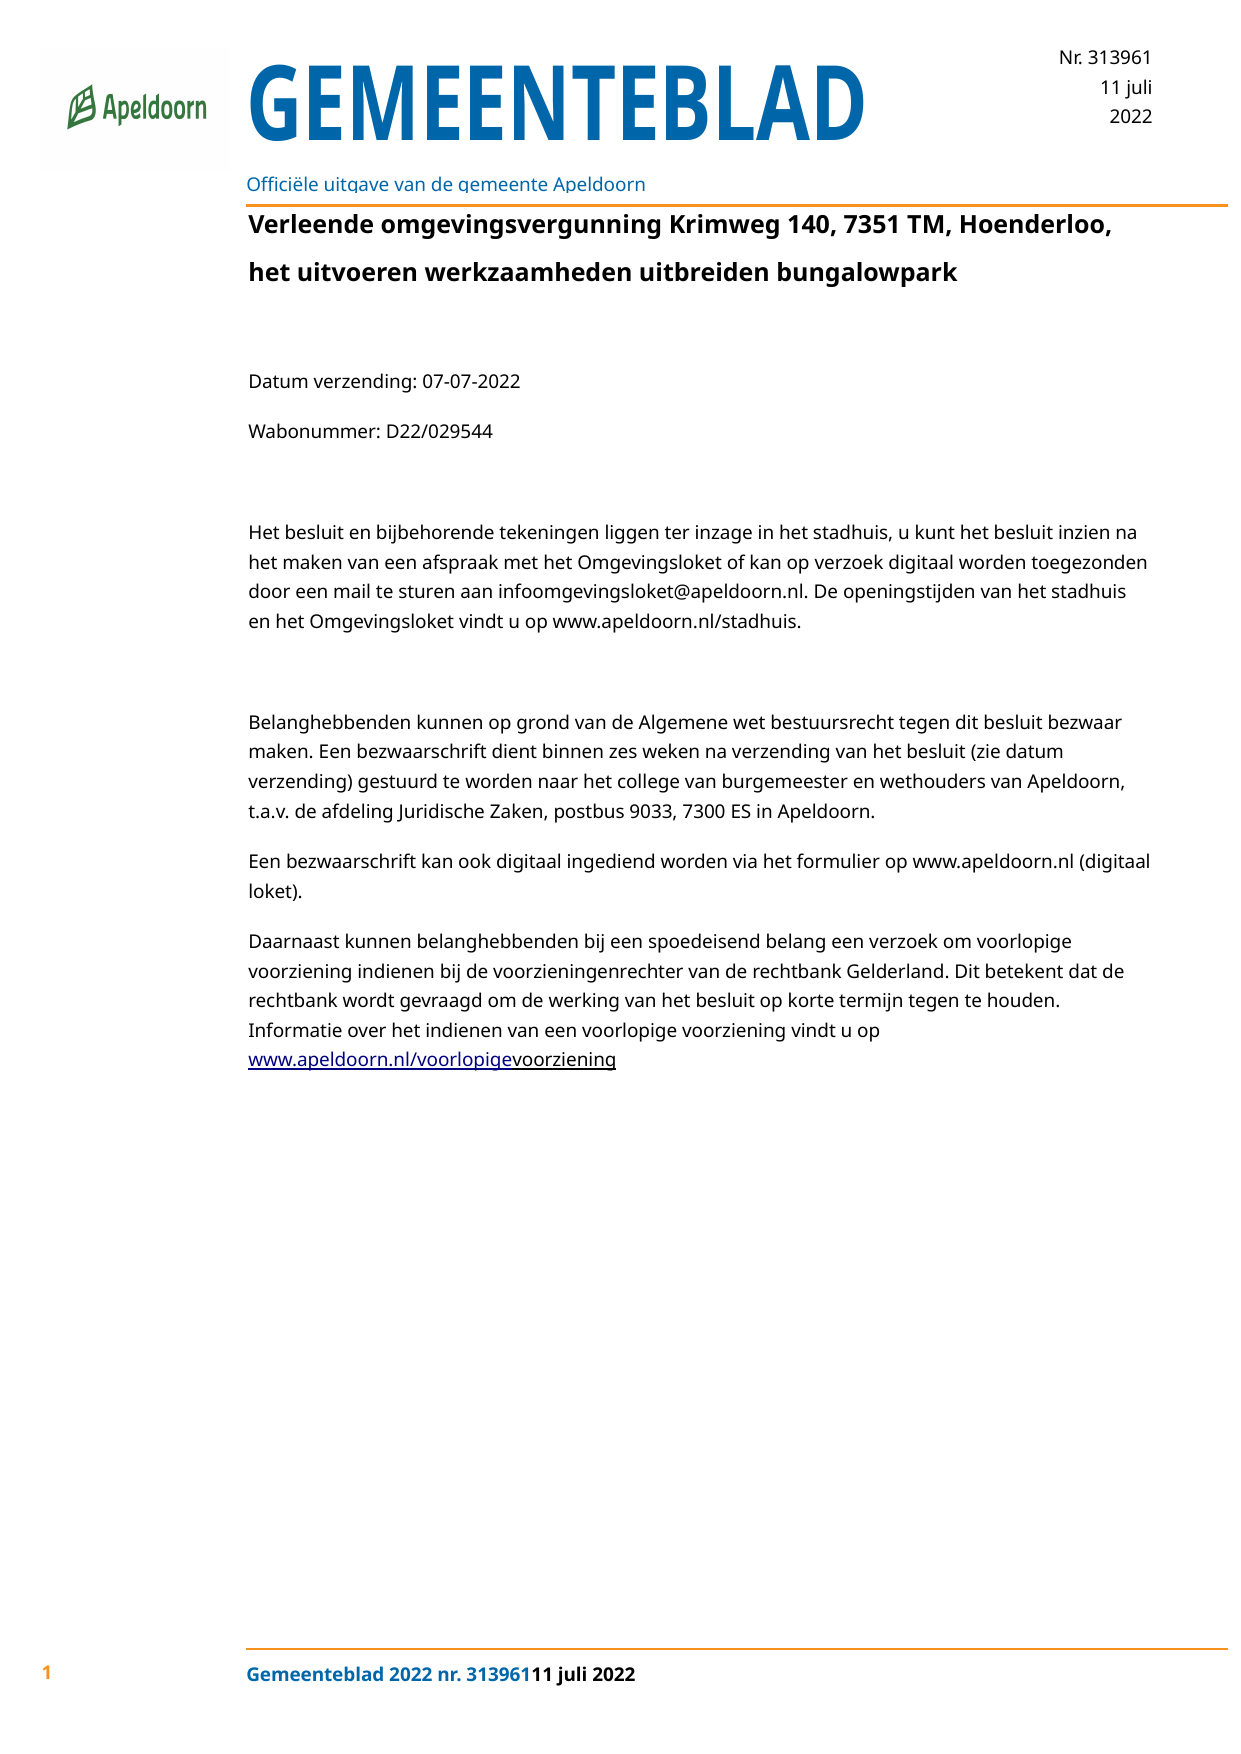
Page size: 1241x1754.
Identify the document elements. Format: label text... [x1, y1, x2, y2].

text Het besluit en bijbehorende tekeningen liggen ter inzage in het stadhuis, u kunt het besluit inzien na het maken van een afspraak met het Omgevingsloket of kan op verzoek digitaal worden toegezonden door een mail te sturen aan infoomgevingsloket@apeldoorn.nl. De openingstijden van het stadhuis en het Omgevingsloket vindt u op www.apeldoorn.nl/stadhuis. [248, 519, 1152, 634]
text Verleende omgevingsvergunning Krimweg 140, 7351 TM, Hoenderloo, het uitvoeren werkzaamheden uitbreiden bungalowpark [248, 207, 1152, 288]
text Wabonummer: D22/029544 [248, 419, 1152, 444]
picture [41, 47, 231, 172]
text Datum verzending: 07-07-2022 [248, 368, 1152, 394]
text Belanghebbenden kunnen op grond van de Algemene wet bestuursrecht tegen dit besluit bezwaar maken. Een bezwaarschrift dient binnen zes weken na verzending van het besluit (zie datum verzending) gestuurd te worden naar het college van burgemeester en wethouders van Apeldoorn, t.a.v. de afdeling Juridische Zaken, postbus 9033, 7300 ES in Apeldoorn. [248, 709, 1152, 824]
text Daarnaast kunnen belanghebbenden bij een spoedeisend belang een verzoek om voorlopige voorziening indienen bij de voorzieningenrechter van de rechtbank Gelderland. Dit betekent dat de rechtbank wordt gevraagd om de werking van het besluit op korte termijn tegen te houden. Informatie over het indienen van een voorlopige voorziening vindt u op www.apeldoorn.nl/voorlopigevoorziening [248, 928, 1152, 1072]
text Een bezwaarschrift kan ook digitaal ingediend worden via het formulier op www.apeldoorn.nl (digitaal loket). [248, 848, 1152, 904]
